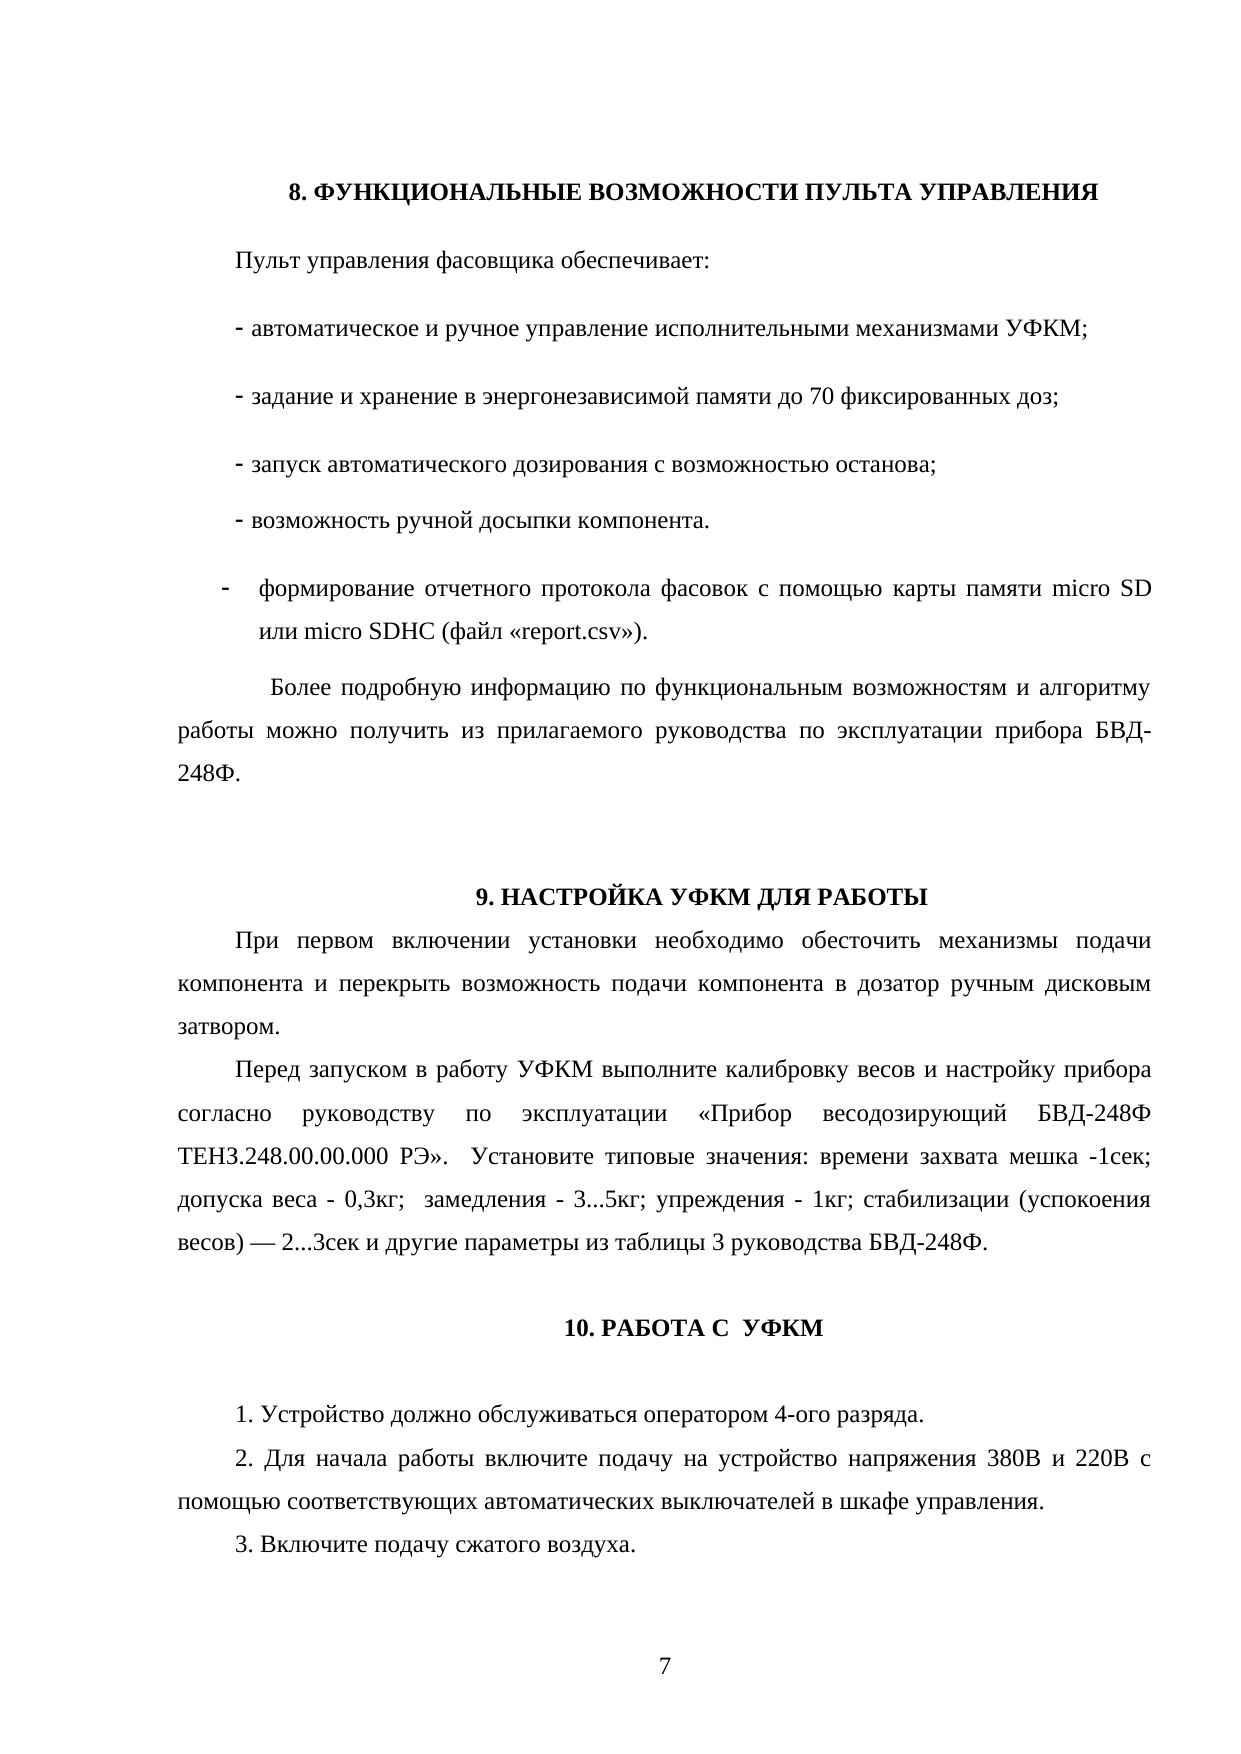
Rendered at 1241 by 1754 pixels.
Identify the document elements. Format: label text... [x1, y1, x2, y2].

text При первом включении установки необходимо обесточить механизмы подачи компонента и перекрыть возможность подачи компонента в дозатор ручным дисковым затвором. [177, 925, 1152, 1040]
title 8. ФУНКЦИОНАЛЬНЫЕ ВОЗМОЖНОСТИ ПУЛЬТА УПРАВЛЕНИЯ [177, 177, 1152, 206]
list Более подробную информацию по функциональным возможностям и алгоритму работы можно получить из прилагаемого руководства по эксплуатации прибора БВД-248Ф. [177, 672, 1152, 787]
title автоматическое и ручное управление исполнительными механизмами УФКМ; [177, 313, 1152, 342]
title формирование отчетного протокола фасовок с помощью карты памяти micro SD или micro SDHC (файл «report.csv»). [221, 573, 1152, 645]
title задание и хранение в энергонезависимой памяти до 70 фиксированных доз; [177, 381, 1152, 410]
title запуск автоматического дозирования с возможностью останова; [177, 449, 1152, 478]
text Перед запуском в работу УФКМ выполните калибровку весов и настройку прибора согласно руководству по эксплуатации «Прибор весодозирующий БВД-248Ф ТЕНЗ.248.00.00.000 РЭ». Установите типовые значения: времени захвата мешка -1сек; допуска веса - 0,3кг; замедления - 3...5кг; упреждения - 1кг; стабилизации (успокоения весов) — 2...3сек и другие параметры из таблицы 3 руководства БВД-248Ф. [177, 1054, 1152, 1256]
text 2. Для начала работы включите подачу на устройство напряжения 380В и 220В с помощью соответствующих автоматических выключателей в шкафе управления. [177, 1443, 1152, 1514]
text 3. Включите подачу сжатого воздуха. [177, 1529, 1152, 1558]
title Пульт управления фасовщика обеспечивает: [177, 245, 1152, 274]
text 10. РАБОТА С УФКМ [177, 1313, 1152, 1342]
text 1. Устройство должно обслуживаться оператором 4-ого разряда. [177, 1399, 1152, 1428]
subtitle 9. НАСТРОЙКА УФКМ ДЛЯ РАБОТЫ [177, 882, 1152, 911]
list возможность ручной досыпки компонента. [177, 505, 1152, 534]
